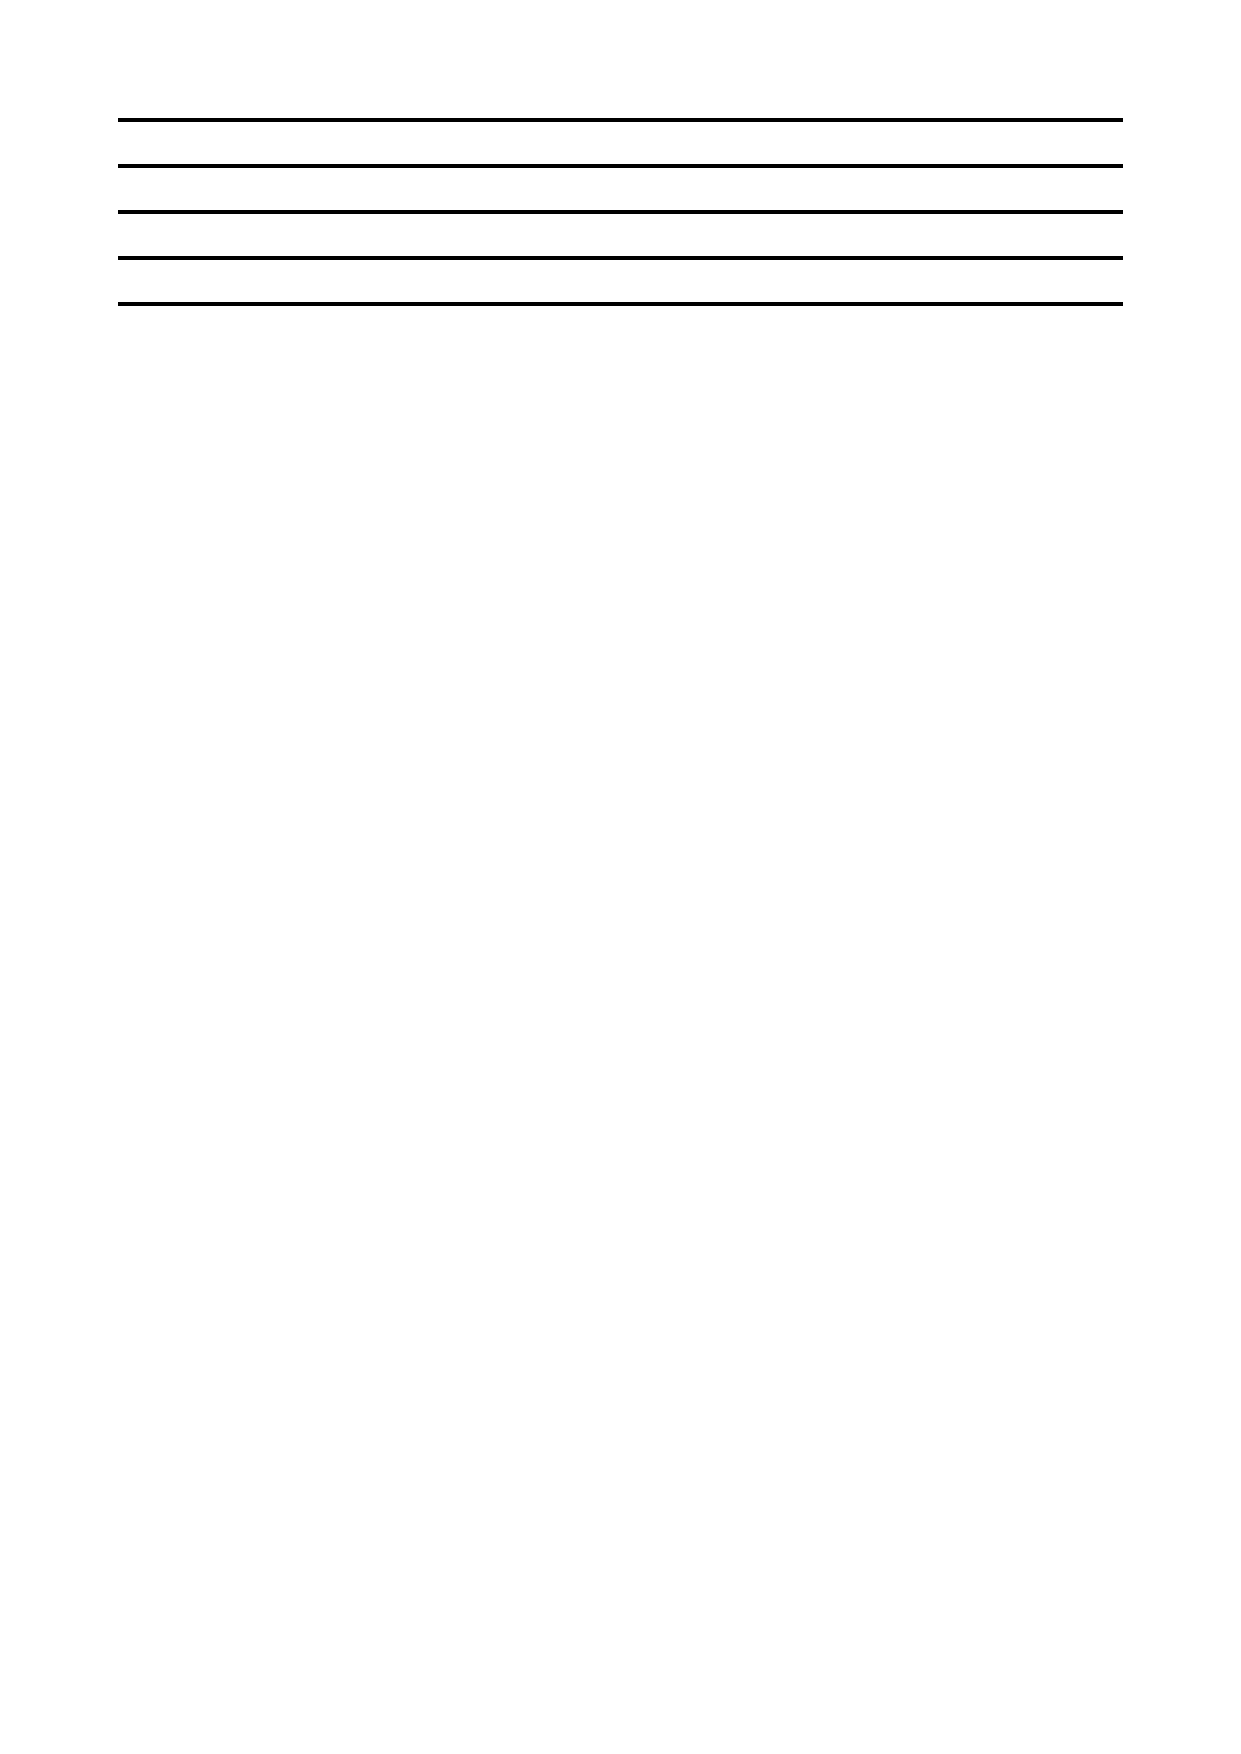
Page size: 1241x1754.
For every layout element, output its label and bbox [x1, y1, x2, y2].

table_cell [118, 168, 1123, 210]
table_cell [118, 260, 1123, 302]
table_cell [118, 214, 1123, 256]
table_cell [118, 122, 1123, 164]
